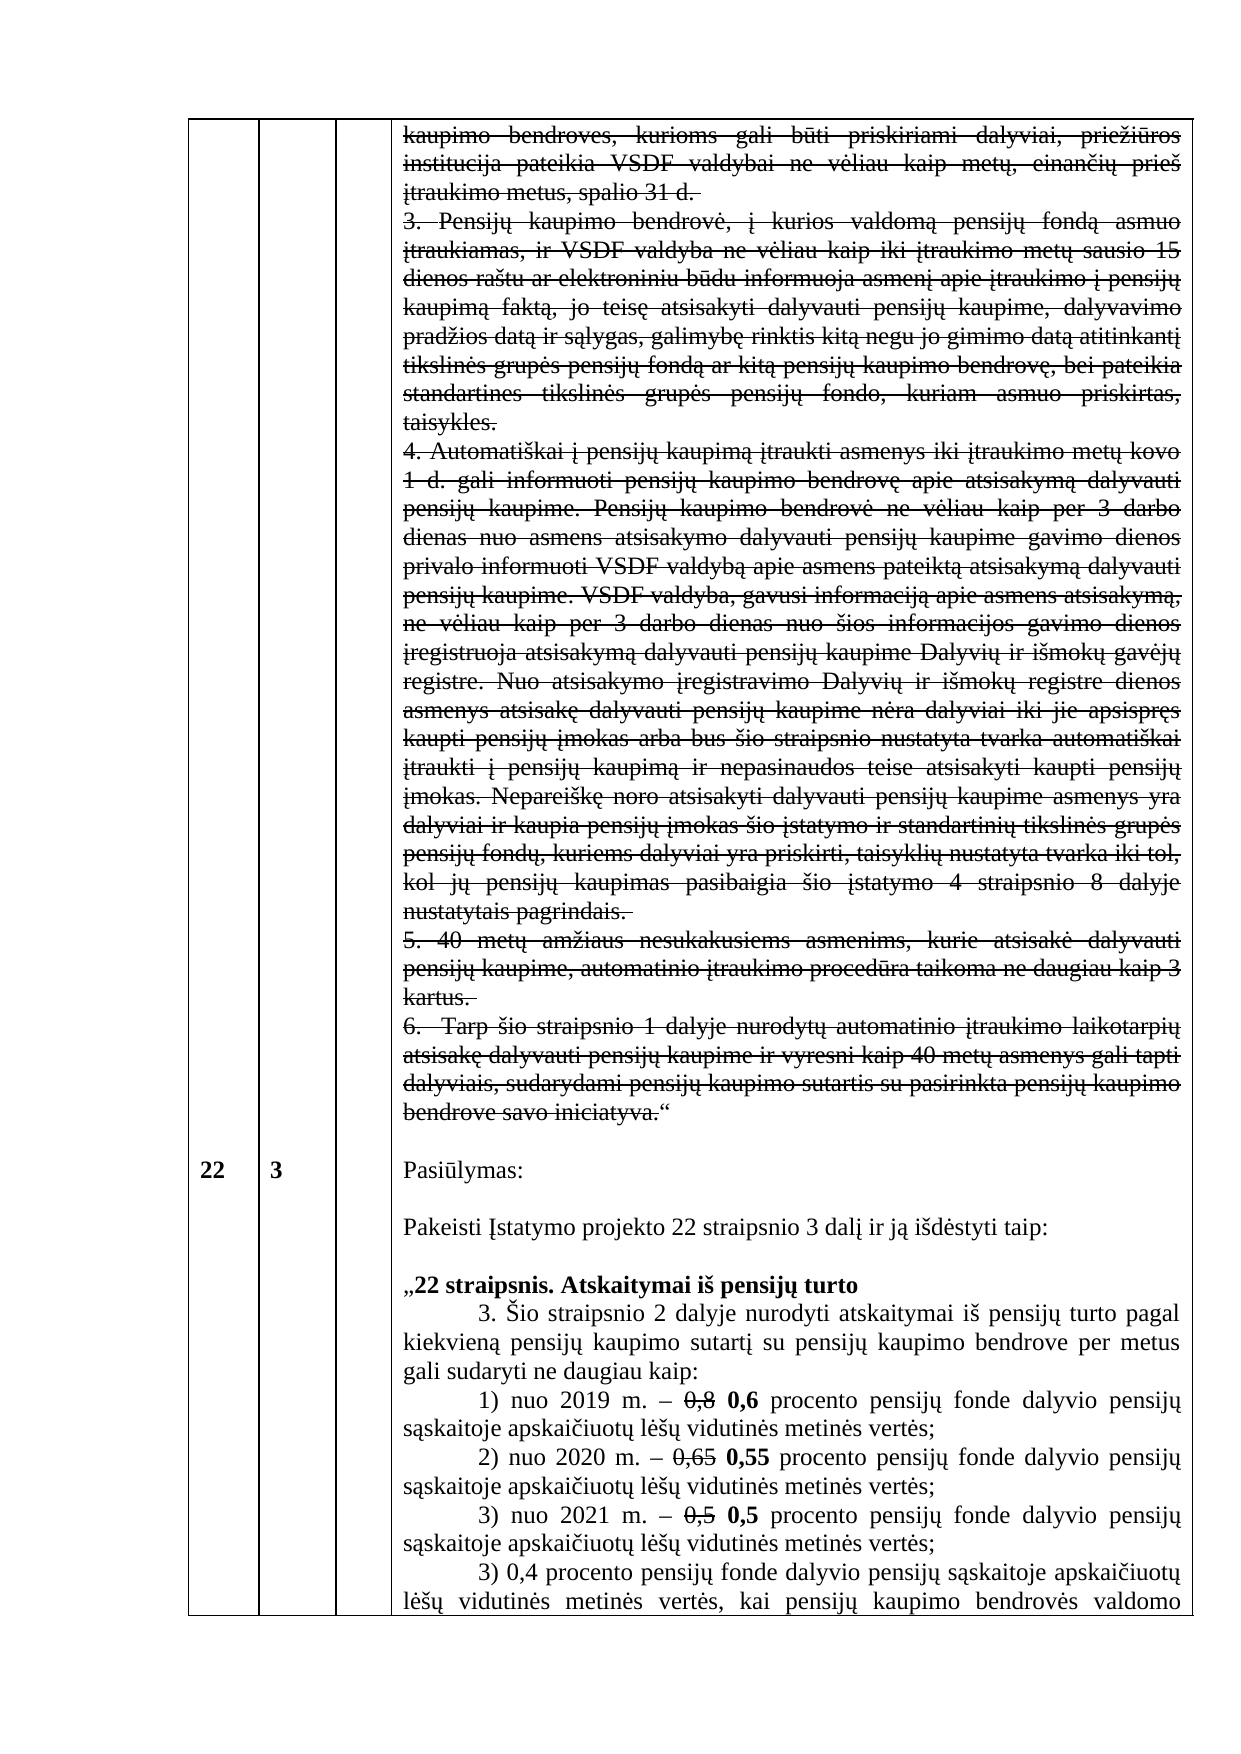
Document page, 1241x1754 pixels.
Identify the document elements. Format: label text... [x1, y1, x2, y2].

table_cell 22 [189, 120, 258, 1615]
table_cell kaupimo bendroves, kurioms gali būti priskiriami dalyviai, priežiūros institucija pateikia VSDF valdybai ne vėliau kaip metų, einančių prieš įtraukimo metus, spalio 31 d. 3. Pensijų kaupimo bendrovė, į kurios valdomą pensijų fondą asmuo įtraukiamas, ir VSDF valdyba ne vėliau kaip iki įtraukimo metų sausio 15 dienos raštu ar elektroniniu būdu informuoja asmenį apie įtraukimo į pensijų kaupimą faktą, jo teisę atsisakyti dalyvauti pensijų kaupime, dalyvavimo pradžios datą ir sąlygas, galimybę rinktis kitą negu jo gimimo datą atitinkantį tikslinės grupės pensijų fondą ar kitą pensijų kaupimo bendrovę, bei pateikia standartines tikslinės grupės pensijų fondo, kuriam asmuo priskirtas, taisykles. 4. Automatiškai į pensijų kaupimą įtraukti asmenys iki įtraukimo metų kovo 1 d. gali informuoti pensijų kaupimo bendrovę apie atsisakymą dalyvauti pensijų kaupime. Pensijų kaupimo bendrovė ne vėliau kaip per 3 darbo dienas nuo asmens atsisakymo dalyvauti pensijų kaupime gavimo dienos privalo informuoti VSDF valdybą apie asmens pateiktą atsisakymą dalyvauti pensijų kaupime. VSDF valdyba, gavusi informaciją apie asmens atsisakymą, ne vėliau kaip per 3 darbo dienas nuo šios informacijos gavimo dienos įregistruoja atsisakymą dalyvauti pensijų kaupime Dalyvių ir išmokų gavėjų registre. Nuo atsisakymo įregistravimo Dalyvių ir išmokų registre dienos asmenys atsisakę dalyvauti pensijų kaupime nėra dalyviai iki jie apsispręs kaupti pensijų įmokas arba bus šio straipsnio nustatyta tvarka automatiškai įtraukti į pensijų kaupimą ir nepasinaudos teise atsisakyti kaupti pensijų įmokas. Nepareiškę noro atsisakyti dalyvauti pensijų kaupime asmenys yra dalyviai ir kaupia pensijų įmokas šio įstatymo ir standartinių tikslinės grupės pensijų fondų, kuriems dalyviai yra priskirti, taisyklių nustatyta tvarka iki tol, kol jų pensijų kaupimas pasibaigia šio įstatymo 4 straipsnio 8 dalyje nustatytais pagrindais. 5. 40 metų amžiaus nesukakusiems asmenims, kurie atsisakė dalyvauti pensijų kaupime, automatinio įtraukimo procedūra taikoma ne daugiau kaip 3 kartus. 6. Tarp šio straipsnio 1 dalyje nurodytų automatinio įtraukimo laikotarpių atsisakę dalyvauti pensijų kaupime ir vyresni kaip 40 metų asmenys gali tapti dalyviais, sudarydami pensijų kaupimo sutartis su pasirinkta pensijų kaupimo bendrove savo iniciatyva.“ Pasiūlymas: Pakeisti Įstatymo projekto 22 straipsnio 3 dalį ir ją išdėstyti taip: „22 straipsnis. Atskaitymai iš pensijų turto 3. Šio straipsnio 2 dalyje nurodyti atskaitymai iš pensijų turto pagal kiekvieną pensijų kaupimo sutartį su pensijų kaupimo bendrove per metus gali sudaryti ne daugiau kaip: 1) nuo 2019 m. – 0,8 0,6 procento pensijų fonde dalyvio pensijų sąskaitoje apskaičiuotų lėšų vidutinės metinės vertės; 2) nuo 2020 m. – 0,65 0,55 procento pensijų fonde dalyvio pensijų sąskaitoje apskaičiuotų lėšų vidutinės metinės vertės; 3) nuo 2021 m. – 0,5 0,5 procento pensijų fonde dalyvio pensijų sąskaitoje apskaičiuotų lėšų vidutinės metinės vertės; 3) 0,4 procento pensijų fonde dalyvio pensijų sąskaitoje apskaičiuotų lėšų vidutinės metinės vertės, kai pensijų kaupimo bendrovės valdomo [392, 120, 1192, 1615]
table_cell [337, 120, 391, 1615]
table_cell 3 [260, 120, 335, 1615]
